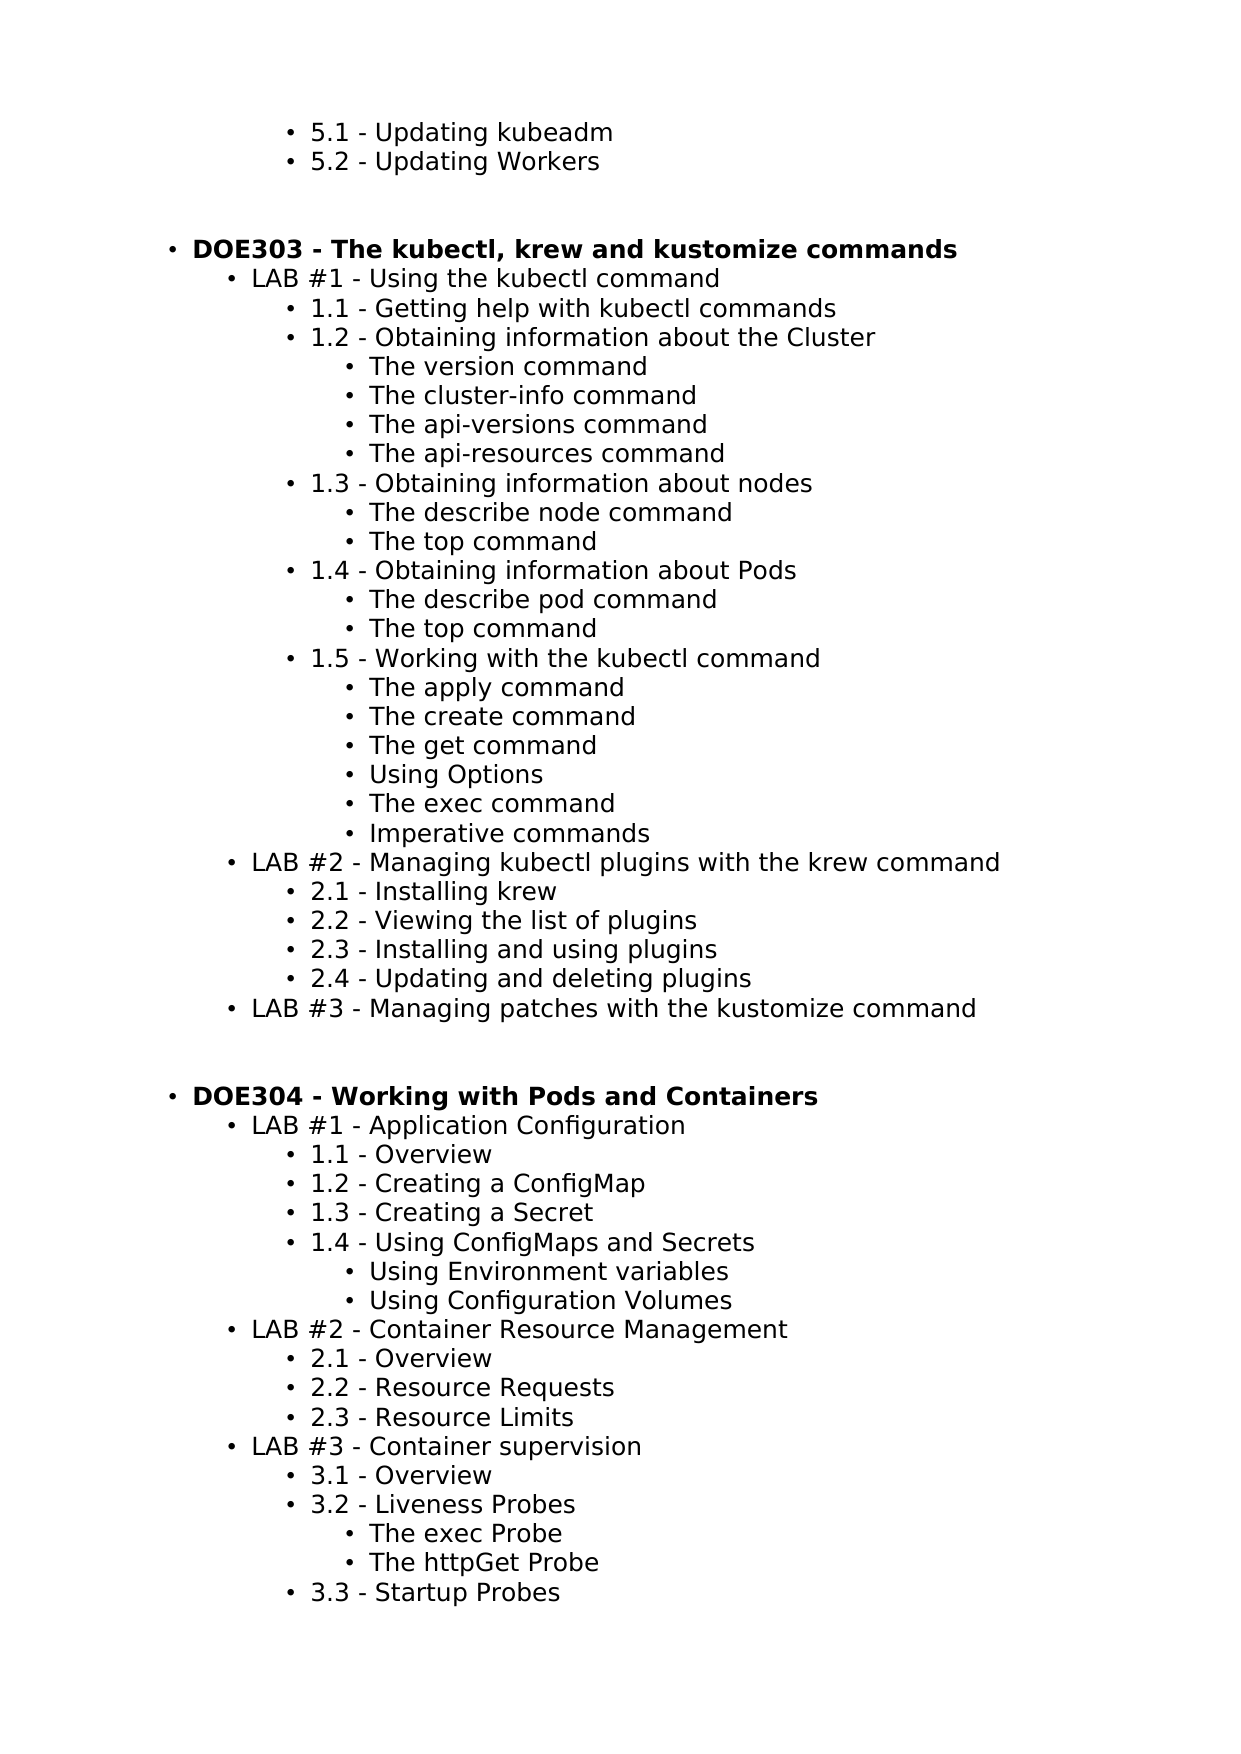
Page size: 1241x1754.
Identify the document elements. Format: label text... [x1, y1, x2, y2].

list The get command [354, 731, 1122, 760]
list The exec Probe [354, 1519, 1122, 1548]
list 3.2 - Liveness Probes [295, 1490, 1122, 1519]
list 1.2 - Creating a ConfigMap [295, 1169, 1122, 1198]
list Imperative commands [354, 819, 1122, 848]
list 2.2 - Resource Requests [295, 1373, 1122, 1403]
list 2.1 - Overview [295, 1344, 1122, 1373]
list 1.1 - Getting help with kubectl commands [295, 294, 1122, 323]
list 3.3 - Startup Probes [295, 1578, 1122, 1607]
list 3.1 - Overview [295, 1461, 1122, 1490]
list The create command [354, 702, 1122, 731]
list Using Environment variables [354, 1257, 1122, 1286]
list Using Options [354, 760, 1122, 789]
list The apply command [354, 673, 1122, 702]
list LAB #2 - Container Resource Management [236, 1315, 1122, 1344]
list 2.4 - Updating and deleting plugins [295, 964, 1122, 994]
list The api-resources command [354, 439, 1122, 469]
list The describe pod command [354, 585, 1122, 614]
list The cluster-info command [354, 381, 1122, 410]
list 5.2 - Updating Workers [295, 147, 1122, 176]
list 2.3 - Resource Limits [295, 1403, 1122, 1432]
list 1.4 - Using ConfigMaps and Secrets [295, 1228, 1122, 1257]
list 1.4 - Obtaining information about Pods [295, 556, 1122, 585]
list 2.1 - Installing krew [295, 877, 1122, 906]
list 2.3 - Installing and using plugins [295, 935, 1122, 964]
list 5.1 - Updating kubeadm [295, 118, 1122, 147]
list The top command [354, 527, 1122, 556]
list LAB #3 - Managing patches with the kustomize command [236, 994, 1122, 1023]
list 2.2 - Viewing the list of plugins [295, 906, 1122, 935]
list The version command [354, 352, 1122, 381]
list LAB #2 - Managing kubectl plugins with the krew command [236, 848, 1122, 877]
list The exec command [354, 789, 1122, 819]
list The httpGet Probe [354, 1548, 1122, 1578]
list LAB #1 - Application Configuration [236, 1111, 1122, 1140]
list 1.1 - Overview [295, 1140, 1122, 1169]
list The describe node command [354, 498, 1122, 527]
list The top command [354, 614, 1122, 644]
list 1.2 - Obtaining information about the Cluster [295, 323, 1122, 352]
list DOE303 - The kubectl, krew and kustomize commands [177, 235, 1122, 264]
list LAB #3 - Container supervision [236, 1432, 1122, 1461]
list 1.5 - Working with the kubectl command [295, 644, 1122, 673]
list 1.3 - Creating a Secret [295, 1198, 1122, 1228]
list The api-versions command [354, 410, 1122, 439]
list LAB #1 - Using the kubectl command [236, 264, 1122, 294]
list 1.3 - Obtaining information about nodes [295, 469, 1122, 498]
list DOE304 - Working with Pods and Containers [177, 1082, 1122, 1111]
list Using Configuration Volumes [354, 1286, 1122, 1315]
